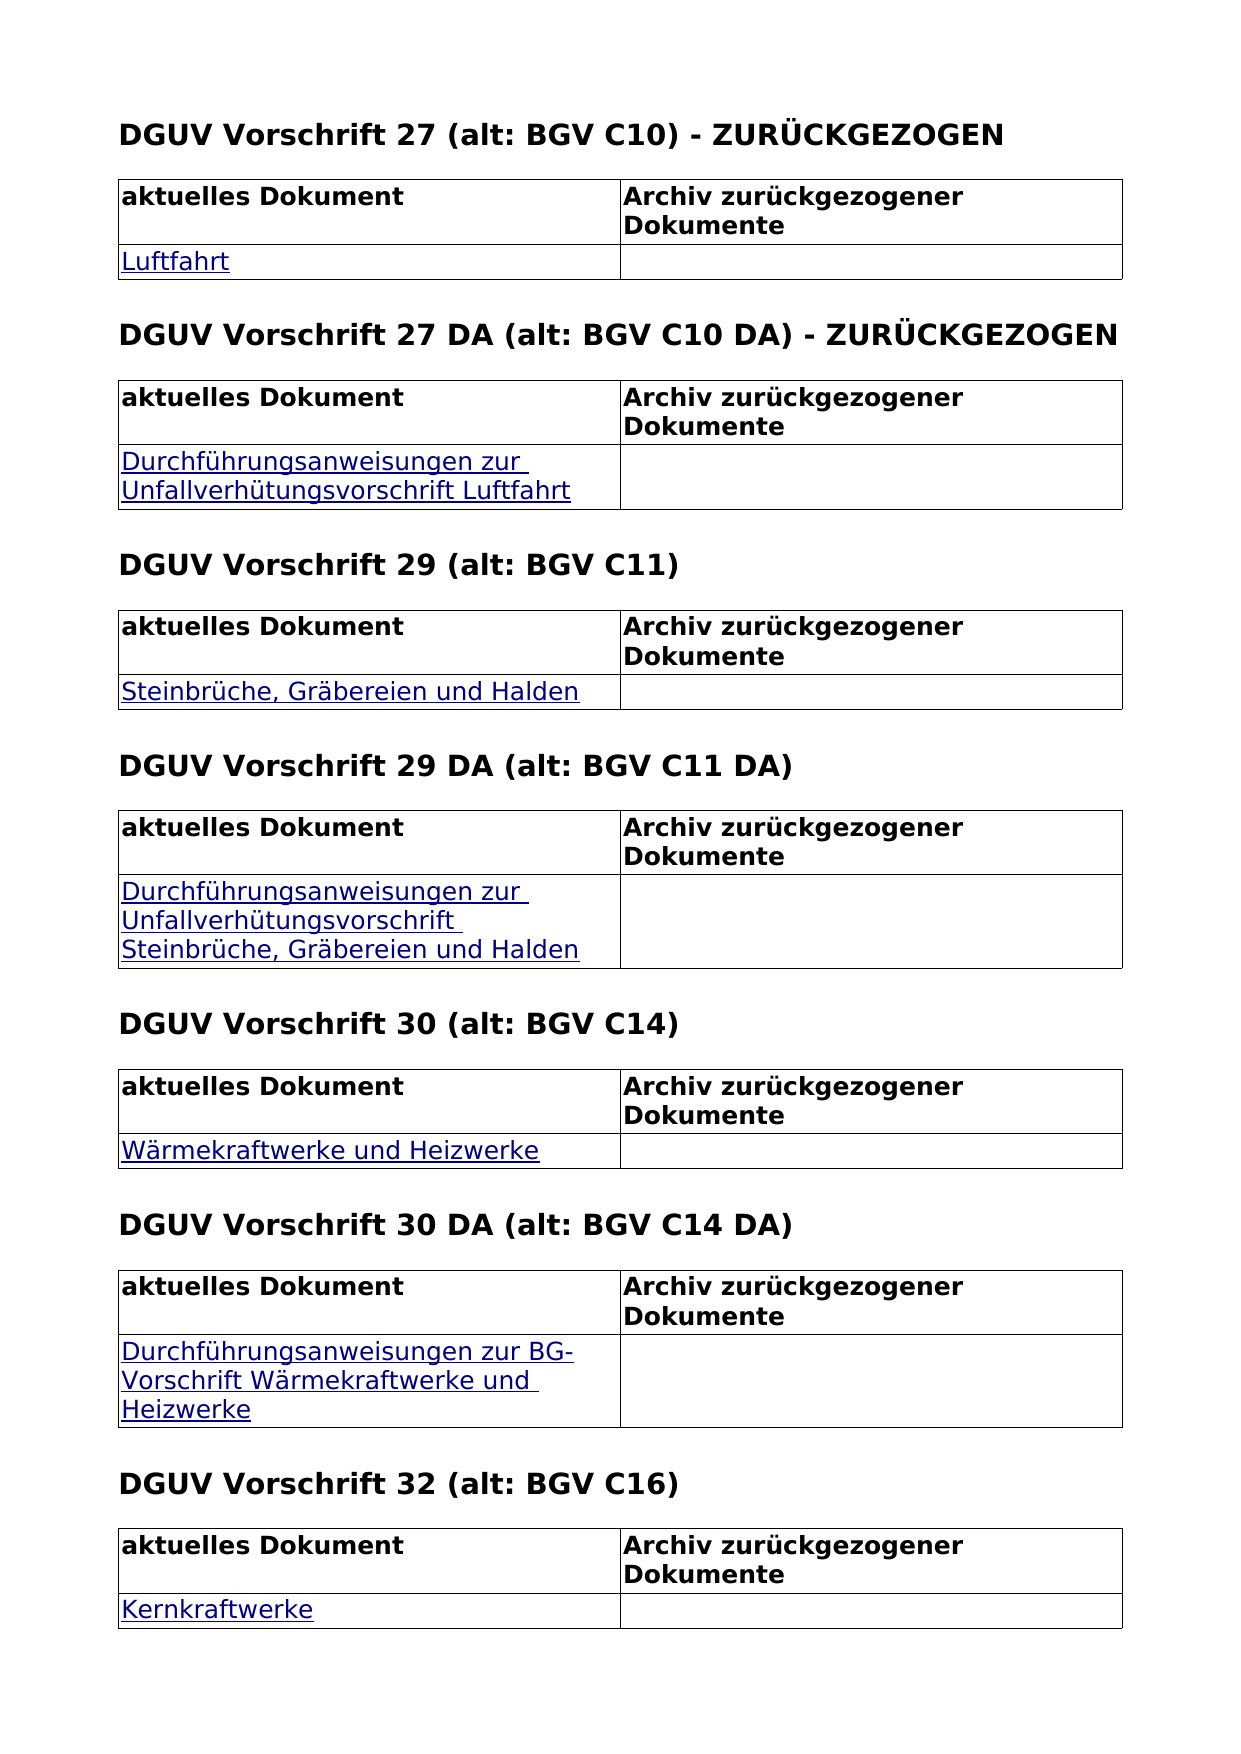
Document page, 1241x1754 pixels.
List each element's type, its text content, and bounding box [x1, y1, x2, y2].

table_cell [621, 245, 1122, 279]
table_header Archiv zurückgezogener Dokumente [621, 1529, 1122, 1593]
table_header aktuelles Dokument [119, 1271, 620, 1334]
subtitle DGUV Vorschrift 29 (alt: BGV C11) [118, 548, 1122, 582]
table_header aktuelles Dokument [119, 180, 620, 244]
table_cell [621, 1594, 1122, 1628]
subtitle DGUV Vorschrift 30 DA (alt: BGV C14 DA) [118, 1208, 1122, 1242]
table_header Archiv zurückgezogener Dokumente [621, 811, 1122, 874]
table_cell [621, 1335, 1122, 1427]
table_header aktuelles Dokument [119, 611, 620, 674]
table_header Archiv zurückgezogener Dokumente [621, 1070, 1122, 1133]
table_cell Durchführungsanweisungen zur BG-Vorschrift Wärmekraftwerke und Heizwerke [119, 1335, 620, 1427]
table_cell Durchführungsanweisungen zur Unfallverhütungsvorschrift Luftfahrt [119, 445, 620, 508]
subtitle DGUV Vorschrift 29 DA (alt: BGV C11 DA) [118, 749, 1122, 783]
table_header aktuelles Dokument [119, 381, 620, 444]
subtitle DGUV Vorschrift 27 (alt: BGV C10) - ZURÜCKGEZOGEN [118, 118, 1122, 152]
table_header Archiv zurückgezogener Dokumente [621, 381, 1122, 444]
table_header Archiv zurückgezogener Dokumente [621, 180, 1122, 244]
subtitle DGUV Vorschrift 27 DA (alt: BGV C10 DA) - ZURÜCKGEZOGEN [118, 319, 1122, 353]
table_header Archiv zurückgezogener Dokumente [621, 611, 1122, 674]
table_cell [621, 875, 1122, 968]
table_header aktuelles Dokument [119, 1070, 620, 1133]
subtitle DGUV Vorschrift 32 (alt: BGV C16) [118, 1467, 1122, 1501]
table_cell Durchführungsanweisungen zur Unfallverhütungsvorschrift Steinbrüche, Gräbereien und Halden [119, 875, 620, 968]
table_cell [621, 1134, 1122, 1168]
table_cell Wärmekraftwerke und Heizwerke [119, 1134, 620, 1168]
table_header aktuelles Dokument [119, 1529, 620, 1593]
table_header aktuelles Dokument [119, 811, 620, 874]
table_header Archiv zurückgezogener Dokumente [621, 1271, 1122, 1334]
table_cell [621, 675, 1122, 709]
table_cell [621, 445, 1122, 508]
table_cell Steinbrüche, Gräbereien und Halden [119, 675, 620, 709]
table_cell Kernkraftwerke [119, 1594, 620, 1628]
subtitle DGUV Vorschrift 30 (alt: BGV C14) [118, 1008, 1122, 1042]
table_cell Luftfahrt [119, 245, 620, 279]
